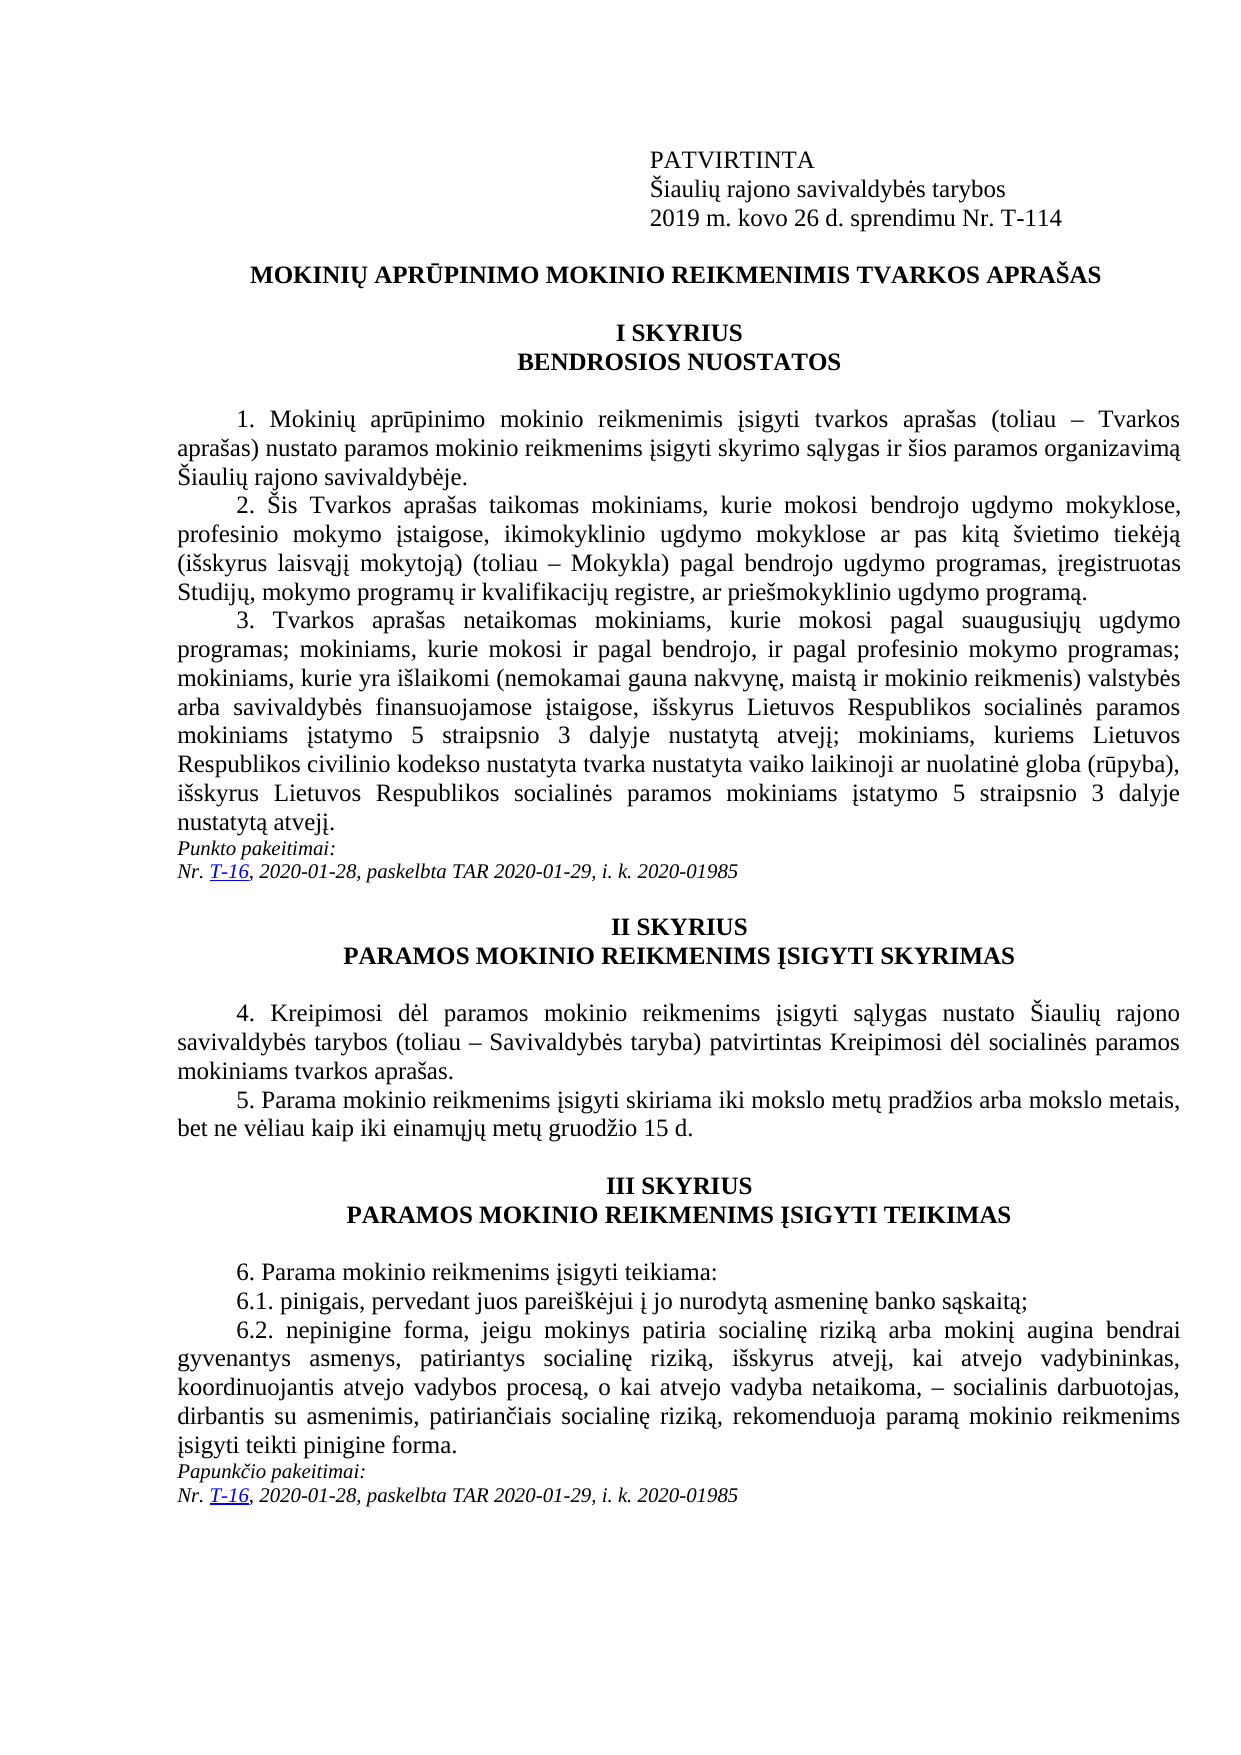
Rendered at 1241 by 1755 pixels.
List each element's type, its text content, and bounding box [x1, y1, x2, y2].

text Punkto pakeitimai: [177, 835, 1181, 859]
text 3. Tvarkos aprašas netaikomas mokiniams, kurie mokosi pagal suaugusiųjų ugdymo programas; mokiniams, kurie mokosi ir pagal bendrojo, ir pagal profesinio mokymo programas; mokiniams, kurie yra išlaikomi (nemokamai gauna nakvynę, maistą ir mokinio reikmenis) valstybės arba savivaldybės finansuojamose įstaigose, išskyrus Lietuvos Respublikos socialinės paramos mokiniams įstatymo 5 straipsnio 3 dalyje nustatytą atvejį; mokiniams, kuriems Lietuvos Respublikos civilinio kodekso nustatyta tvarka nustatyta vaiko laikinoji ar nuolatinė globa (rūpyba), išskyrus Lietuvos Respublikos socialinės paramos mokiniams įstatymo 5 straipsnio 3 dalyje nustatytą atvejį. [177, 605, 1181, 835]
text Papunkčio pakeitimai: [177, 1458, 1181, 1483]
text PARAMOS MOKINIO REIKMENIMS ĮSIGYTI SKYRIMAS [177, 941, 1181, 970]
text Nr. T-16, 2020-01-28, paskelbta TAR 2020-01-29, i. k. 2020-01985 [177, 1483, 1181, 1507]
text 2. Šis Tvarkos aprašas taikomas mokiniams, kurie mokosi bendrojo ugdymo mokyklose, profesinio mokymo įstaigose, ikimokyklinio ugdymo mokyklose ar pas kitą švietimo tiekėją (išskyrus laisvąjį mokytoją) (toliau – Mokykla) pagal bendrojo ugdymo programas, įregistruotas Studijų, mokymo programų ir kvalifikacijų registre, ar priešmokyklinio ugdymo programą. [177, 490, 1181, 605]
text Šiaulių rajono savivaldybės tarybos [177, 174, 1181, 203]
text 6.2. nepinigine forma, jeigu mokinys patiria socialinę riziką arba mokinį augina bendrai gyvenantys asmenys, patiriantys socialinę riziką, išskyrus atvejį, kai atvejo vadybininkas, koordinuojantis atvejo vadybos procesą, o kai atvejo vadyba netaikoma, – socialinis darbuotojas, dirbantis su asmenimis, patiriančiais socialinę riziką, rekomenduoja paramą mokinio reikmenims įsigyti teikti pinigine forma. [177, 1315, 1181, 1458]
text III SKYRIUS [177, 1171, 1181, 1200]
text 6. Parama mokinio reikmenims įsigyti teikiama: [177, 1257, 1181, 1286]
text 1. Mokinių aprūpinimo mokinio reikmenimis įsigyti tvarkos aprašas (toliau – Tvarkos aprašas) nustato paramos mokinio reikmenims įsigyti skyrimo sąlygas ir šios paramos organizavimą Šiaulių rajono savivaldybėje. [177, 404, 1181, 490]
text 5. Parama mokinio reikmenims įsigyti skiriama iki mokslo metų pradžios arba mokslo metais, bet ne vėliau kaip iki einamųjų metų gruodžio 15 d. [177, 1085, 1181, 1142]
text Nr. T-16, 2020-01-28, paskelbta TAR 2020-01-29, i. k. 2020-01985 [177, 859, 1181, 883]
text 6.1. pinigais, pervedant juos pareiškėjui į jo nurodytą asmeninę banko sąskaitą; [177, 1286, 1181, 1315]
text PATVIRTINTA [177, 145, 1181, 174]
text II SKYRIUS [177, 912, 1181, 941]
text MOKINIŲ APRŪPINIMO MOKINIO REIKMENIMIS TVARKOS APRAŠAS [177, 260, 1181, 289]
text 4. Kreipimosi dėl paramos mokinio reikmenims įsigyti sąlygas nustato Šiaulių rajono savivaldybės tarybos (toliau – Savivaldybės taryba) patvirtintas Kreipimosi dėl socialinės paramos mokiniams tvarkos aprašas. [177, 998, 1181, 1085]
text 2019 m. kovo 26 d. sprendimu Nr. T-114 [177, 203, 1181, 232]
text BENDROSIOS NUOSTATOS [177, 347, 1181, 375]
text PARAMOS MOKINIO REIKMENIMS ĮSIGYTI TEIKIMAS [177, 1200, 1181, 1228]
text I SKYRIUS [177, 318, 1181, 347]
